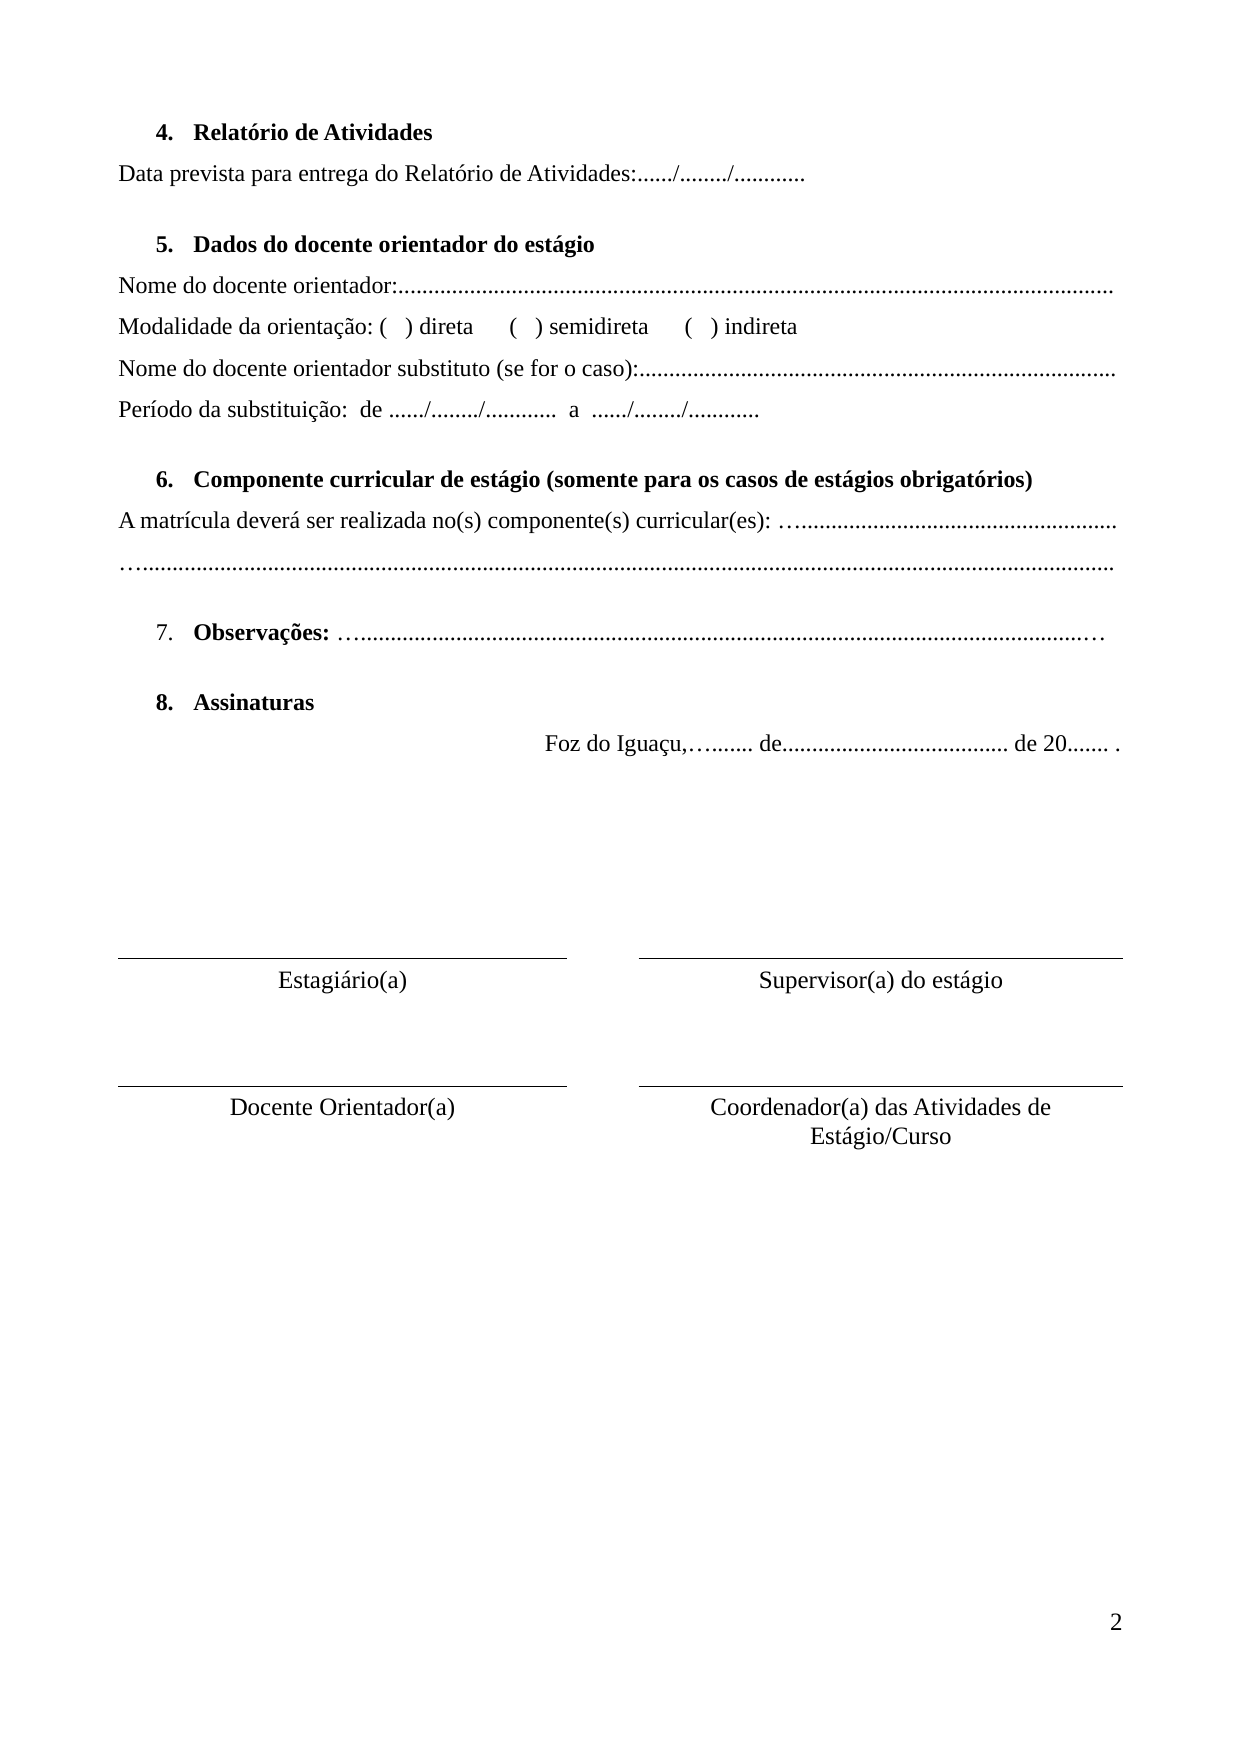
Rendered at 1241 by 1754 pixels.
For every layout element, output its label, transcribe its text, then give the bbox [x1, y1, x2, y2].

list Dados do docente orientador do estágio [156, 229, 1122, 257]
table_cell Coordenador(a) das Atividades de Estágio/Curso [639, 1087, 1123, 1156]
table_cell Docente Orientador(a) [118, 1087, 567, 1156]
list Componente curricular de estágio (somente para os casos de estágios obrigatórios) [156, 465, 1122, 493]
text Nome do docente orientador substituto (se for o caso):................................................................................ [118, 354, 1122, 381]
text Modalidade da orientação: ( ) direta ( ) semidireta ( ) indireta [118, 312, 1122, 340]
table_header Estagiário(a) [118, 959, 567, 1086]
table_header Supervisor(a) do estágio [639, 959, 1123, 1086]
list Assinaturas [156, 688, 1122, 716]
table_cell [567, 1086, 638, 1156]
text Foz do Iguaçu,…....... de...................................... de 20....... . [118, 729, 1122, 757]
text Período da substituição: de ....../......../............ a ....../......../............ [118, 395, 1122, 423]
text A matrícula deverá ser realizada no(s) componente(s) curricular(es): …..................................................... [118, 506, 1122, 534]
list Relatório de Atividades [156, 118, 1122, 146]
text Nome do docente orientador:........................................................................................................................ [118, 271, 1122, 298]
table_header [567, 958, 638, 1086]
list Observações: ….........................................................................................................................… [156, 618, 1122, 646]
text Data prevista para entrega do Relatório de Atividades:....../......../............ [118, 159, 1122, 187]
text …................................................................................................................................................................... [118, 548, 1122, 575]
